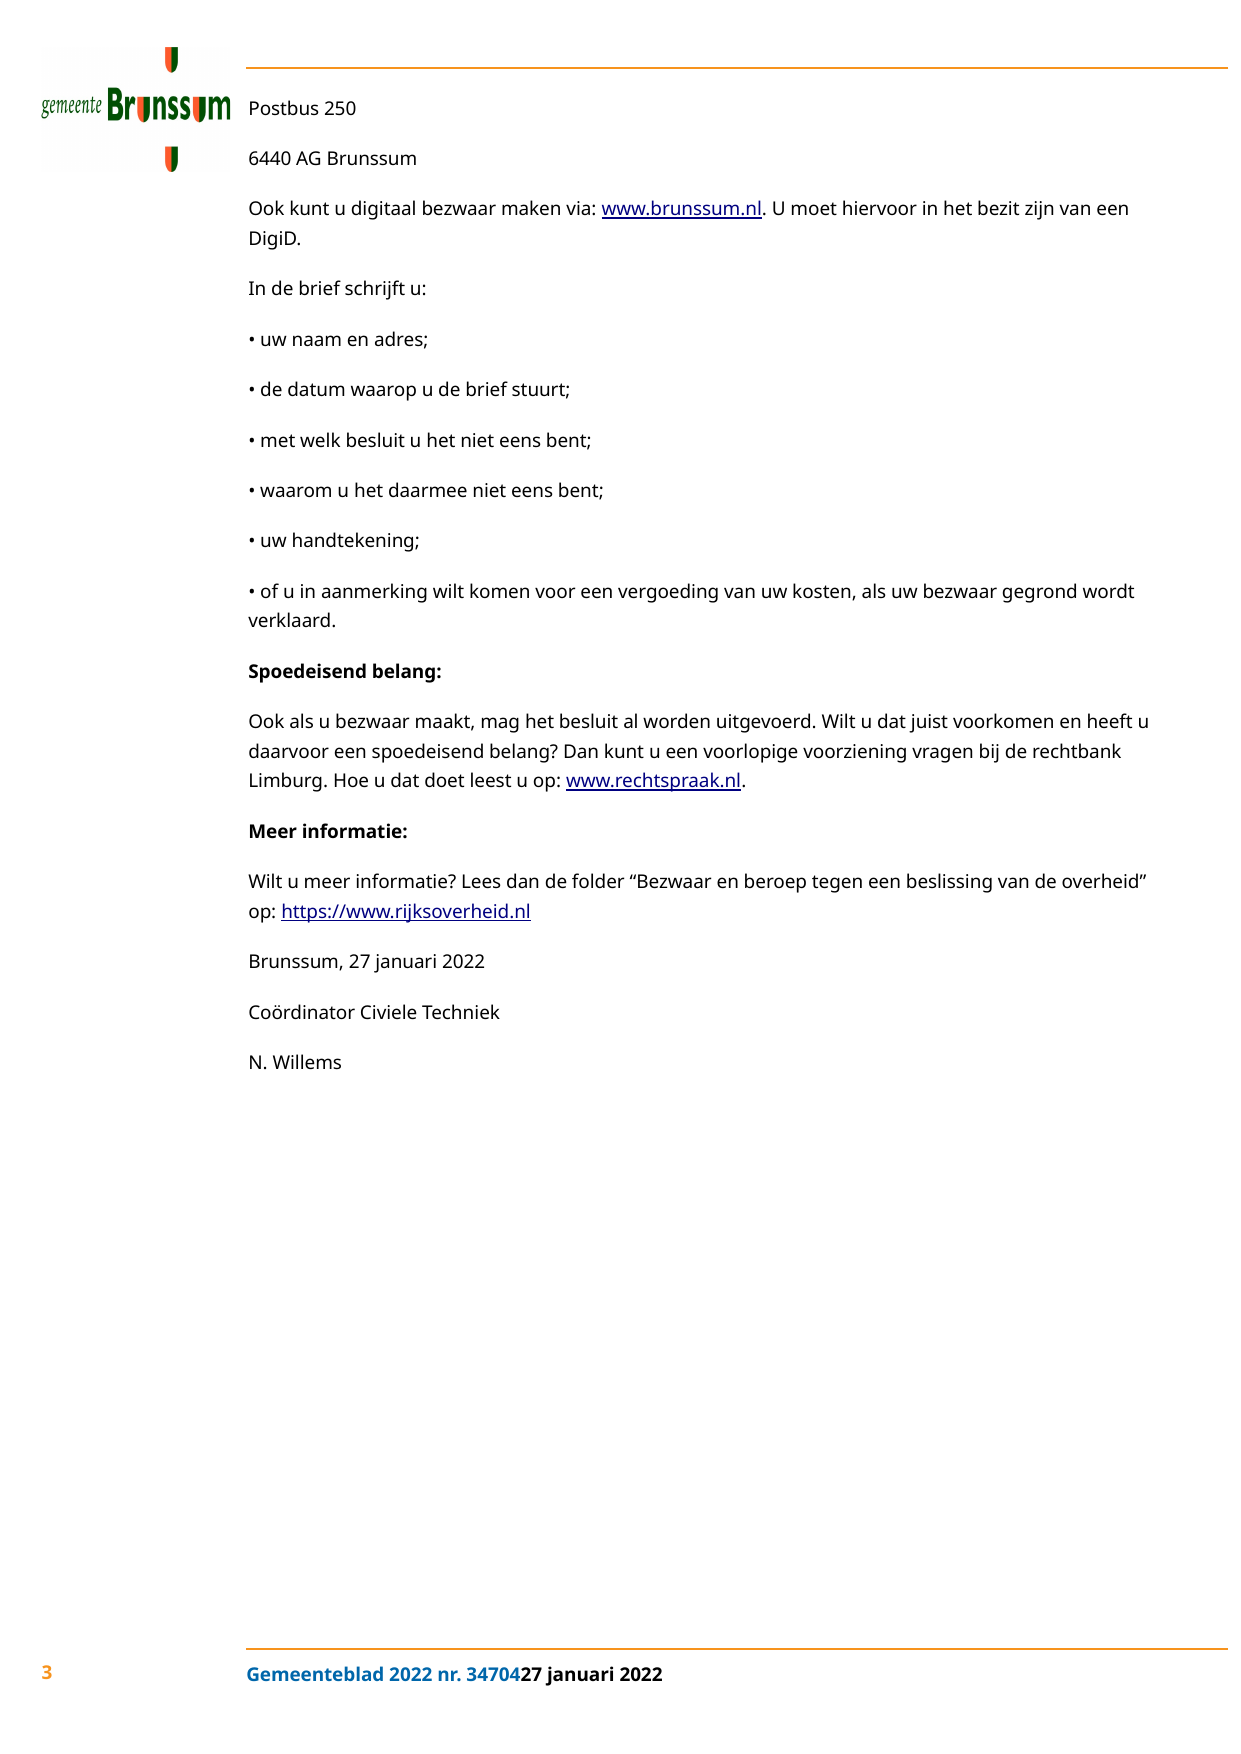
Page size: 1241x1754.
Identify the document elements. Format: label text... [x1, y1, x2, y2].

text Ook als u bezwaar maakt, mag het besluit al worden uitgevoerd. Wilt u dat juist voorkomen en heeft u daarvoor een spoedeisend belang? Dan kunt u een voorlopige voorziening vragen bij de rechtbank Limburg. Hoe u dat doet leest u op: www.rechtspraak.nl. [248, 708, 1152, 793]
text • de datum waarop u de brief stuurt; [248, 376, 1152, 402]
picture [41, 47, 231, 172]
text • of u in aanmerking wilt komen voor een vergoeding van uw kosten, als uw bezwaar gegrond wordt verklaard. [248, 578, 1152, 633]
text Meer informatie: [248, 818, 1152, 844]
text Wilt u meer informatie? Lees dan de folder “Bezwaar en beroep tegen een beslissing van de overheid” op: https://www.rijksoverheid.nl [248, 868, 1152, 924]
text • uw naam en adres; [248, 326, 1152, 352]
text Coördinator Civiele Techniek [248, 999, 1152, 1025]
text Brunssum, 27 januari 2022 [248, 948, 1152, 974]
text • waarom u het daarmee niet eens bent; [248, 477, 1152, 503]
text Spoedeisend belang: [248, 658, 1152, 684]
text In de brief schrijft u: [248, 276, 1152, 301]
text N. Willems [248, 1049, 1152, 1075]
text • met welk besluit u het niet eens bent; [248, 427, 1152, 453]
text • uw handtekening; [248, 528, 1152, 553]
text 6440 AG Brunssum [248, 145, 1152, 171]
text Postbus 250 [248, 95, 1152, 121]
text Ook kunt u digitaal bezwaar maken via: www.brunssum.nl. U moet hiervoor in het bezit zijn van een DigiD. [248, 196, 1152, 251]
